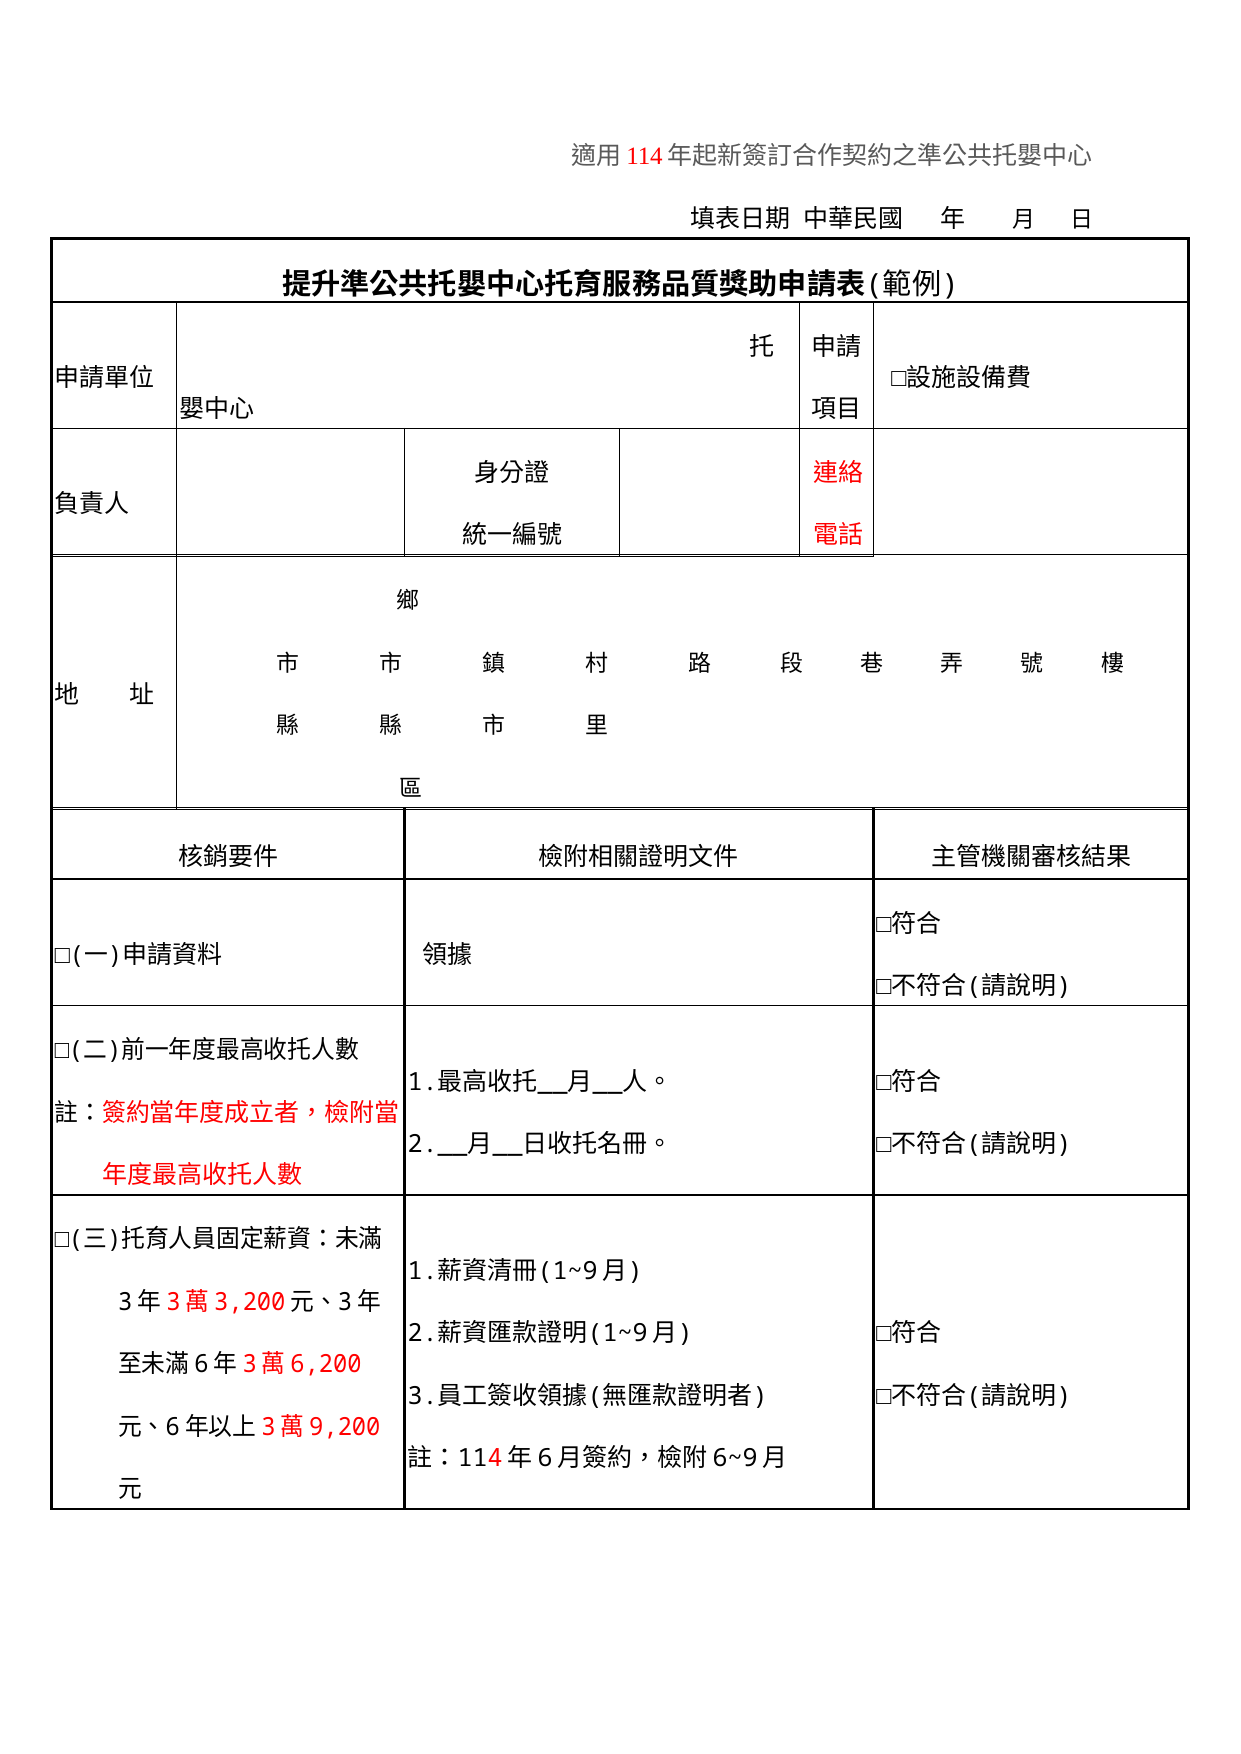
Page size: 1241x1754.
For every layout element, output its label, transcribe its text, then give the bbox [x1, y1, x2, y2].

table_cell 檢附相關證明文件 [406, 810, 872, 878]
table_cell □符合 □不符合(請說明) [875, 1006, 1187, 1194]
table_cell [874, 429, 1187, 554]
table_cell □設施設備費 [874, 303, 1187, 428]
text 填表日期 中華民國 年 月 日 [148, 175, 1092, 237]
table_cell 1.最高收托__月__人。 2.__月__日收托名冊。 [406, 1006, 872, 1194]
table_cell 托嬰中心 [177, 303, 799, 428]
table_header 提升準公共托嬰中心托育服務品質獎助申請表(範例) [53, 240, 1187, 301]
table_cell 核銷要件 [53, 810, 403, 878]
table_cell 地 址 [53, 557, 176, 807]
table_cell 申請單位 [53, 303, 176, 428]
table_cell 負責人 [53, 429, 176, 554]
table_cell 身分證 統一編號 [405, 429, 619, 554]
table_cell 連絡電話 [800, 429, 873, 554]
table_cell □(一)申請資料 [53, 880, 403, 1005]
table_cell □符合 □不符合(請說明) [875, 1196, 1187, 1508]
table_cell □(二)前一年度最高收托人數 註：簽約當年度成立者，檢附當 年度最高收托人數 [53, 1006, 403, 1194]
table_cell 領據 [406, 880, 872, 1005]
table_cell 申請 項目 [800, 303, 873, 428]
table_cell 1.薪資清冊(1~9月) 2.薪資匯款證明(1~9月) 3.員工簽收領據(無匯款證明者) 註：114年6月簽約，檢附6~9月 [406, 1196, 872, 1508]
text 適用114年起新簽訂合作契約之準公共托嬰中心 [148, 112, 1092, 175]
table_cell 鄉 市 市 鎮 村 路 段 巷 弄 號 樓 縣 縣 市 里 區 [177, 555, 1187, 807]
table_cell 主管機關審核結果 [875, 810, 1187, 878]
table_cell [177, 429, 404, 554]
table_cell [620, 429, 799, 554]
table_cell □(三)托育人員固定薪資：未滿3年3萬3,200元、3年至未滿6年3萬6,200元、6年以上3萬9,200元 [53, 1196, 403, 1508]
table_cell □符合 □不符合(請說明) [875, 880, 1187, 1005]
